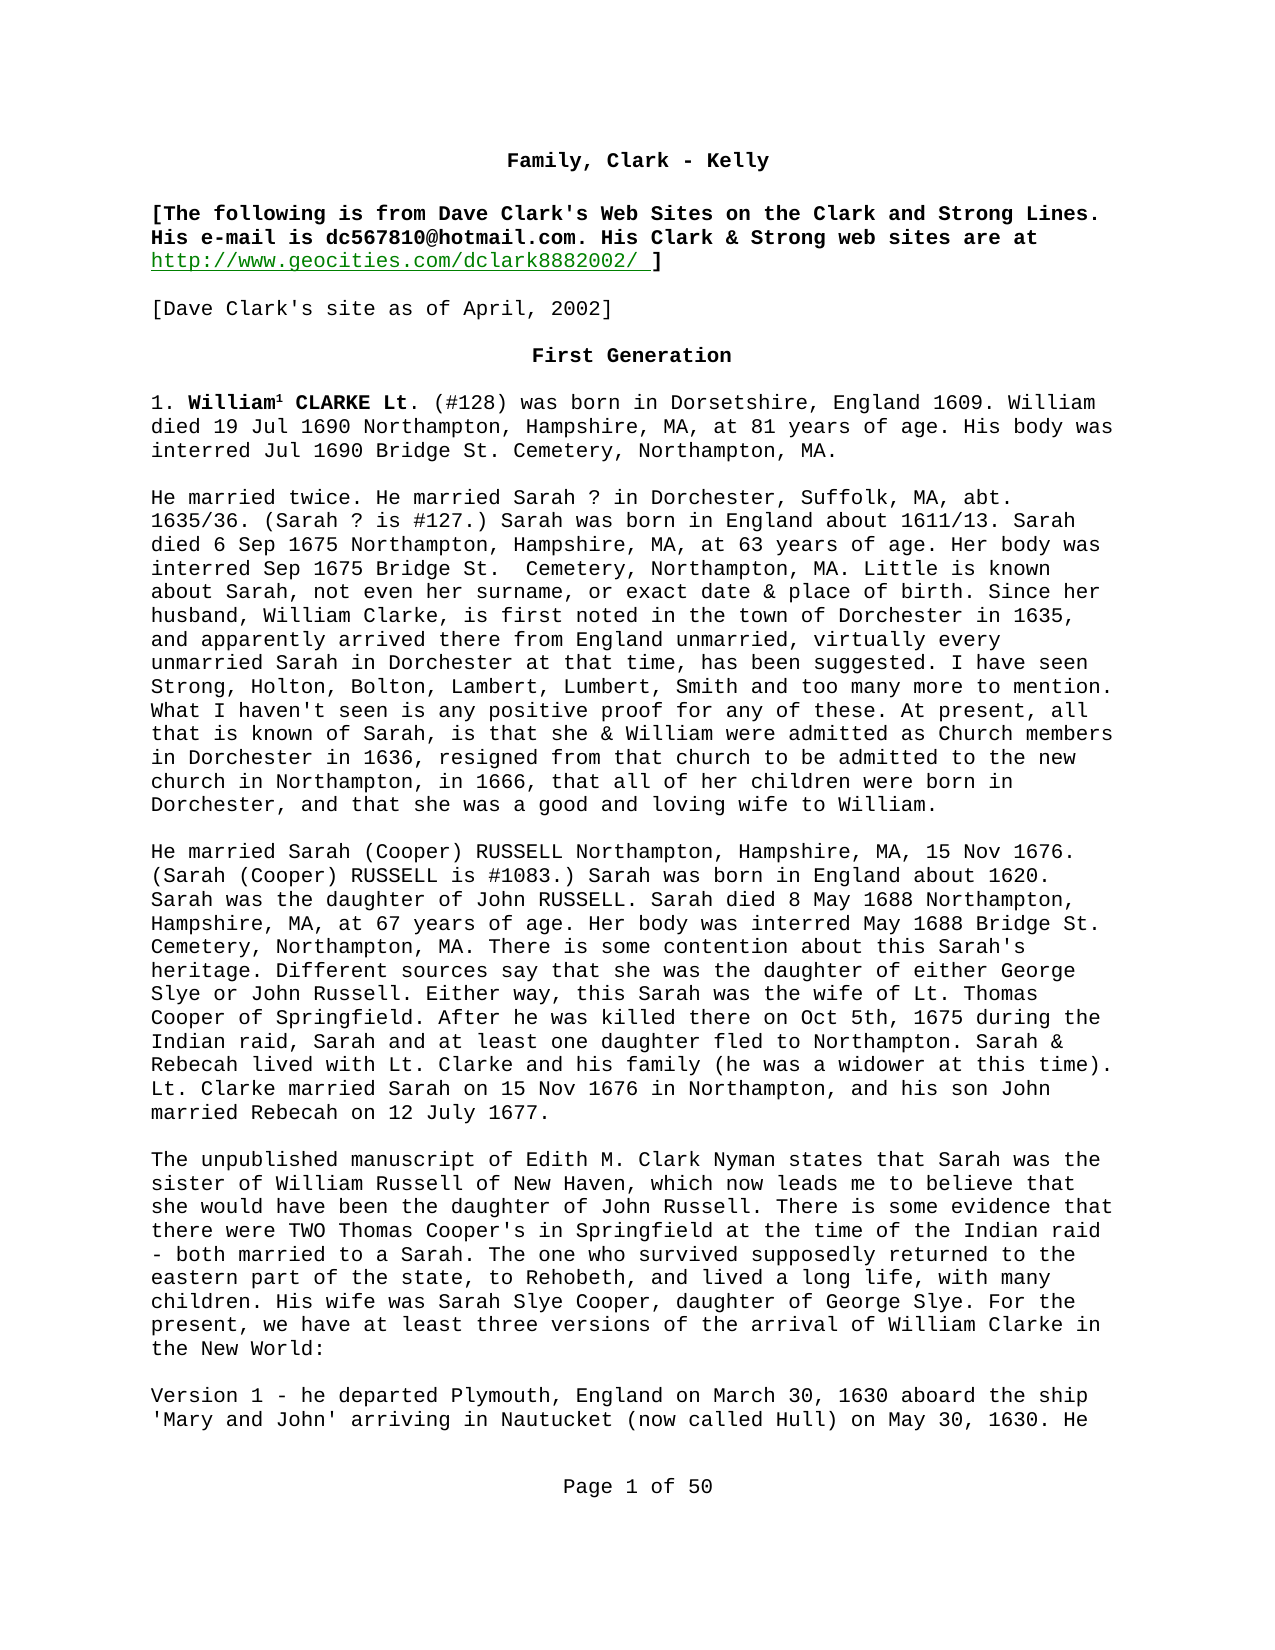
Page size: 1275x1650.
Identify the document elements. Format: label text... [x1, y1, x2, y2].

text [Dave Clark's site as of April, 2002] [151, 298, 1125, 321]
text He married Sarah (Cooper) RUSSELL Northampton, Hampshire, MA, 15 Nov 1676. (Sarah (Cooper) RUSSELL is #1083.) Sarah was born in England about 1620. Sarah was the daughter of John RUSSELL. Sarah died 8 May 1688 Northampton, Hampshire, MA, at 67 years of age. Her body was interred May 1688 Bridge St. Cemetery, Northampton, MA. There is some contention about this Sarah's heritage. Different sources say that she was the daughter of either George Slye or John Russell. Either way, this Sarah was the wife of Lt. Thomas Cooper of Springfield. After he was killed there on Oct 5th, 1675 during the Indian raid, Sarah and at least one daughter fled to Northampton. Sarah & Rebecah lived with Lt. Clarke and his family (he was a widower at this time). Lt. Clarke married Sarah on 15 Nov 1676 in Northampton, and his son John married Rebecah on 12 July 1677. [151, 842, 1125, 1125]
text The unpublished manuscript of Edith M. Clark Nyman states that Sarah was the sister of William Russell of New Haven, which now leads me to believe that she would have been the daughter of John Russell. There is some evidence that there were TWO Thomas Cooper's in Springfield at the time of the Indian raid - both married to a Sarah. The one who survived supposedly returned to the eastern part of the state, to Rehobeth, and lived a long life, with many children. His wife was Sarah Slye Cooper, daughter of George Slye. For the present, we have at least three versions of the arrival of William Clarke in the New World: [151, 1149, 1125, 1362]
text 1. William1 CLARKE Lt. (#128) was born in Dorsetshire, England 1609. William died 19 Jul 1690 Northampton, Hampshire, MA, at 81 years of age. His body was interred Jul 1690 Bridge St. Cemetery, Northampton, MA. [151, 392, 1125, 463]
text Version 1 - he departed Plymouth, England on March 30, 1630 aboard the ship 'Mary and John' arriving in Nautucket (now called Hull) on May 30, 1630. He [151, 1385, 1125, 1433]
text First Generation [151, 345, 1125, 369]
text He married twice. He married Sarah ? in Dorchester, Suffolk, MA, abt. 1635/36. (Sarah ? is #127.) Sarah was born in England about 1611/13. Sarah died 6 Sep 1675 Northampton, Hampshire, MA, at 63 years of age. Her body was interred Sep 1675 Bridge St. Cemetery, Northampton, MA. Little is known about Sarah, not even her surname, or exact date & place of birth. Since her husband, William Clarke, is first noted in the town of Dorchester in 1635, and apparently arrived there from England unmarried, virtually every unmarried Sarah in Dorchester at that time, has been suggested. I have seen Strong, Holton, Bolton, Lambert, Lumbert, Smith and too many more to mention. What I haven't seen is any positive proof for any of these. At present, all that is known of Sarah, is that she & William were admitted as Church members in Dorchester in 1636, resigned from that church to be admitted to the new church in Northampton, in 1666, that all of her children were born in Dorchester, and that she was a good and loving wife to William. [151, 487, 1125, 818]
text [The following is from Dave Clark's Web Sites on the Clark and Strong Lines. His e-mail is dc567810@hotmail.com. His Clark & Strong web sites are at http://www.geocities.com/dclark8882002/ ] [151, 203, 1125, 274]
